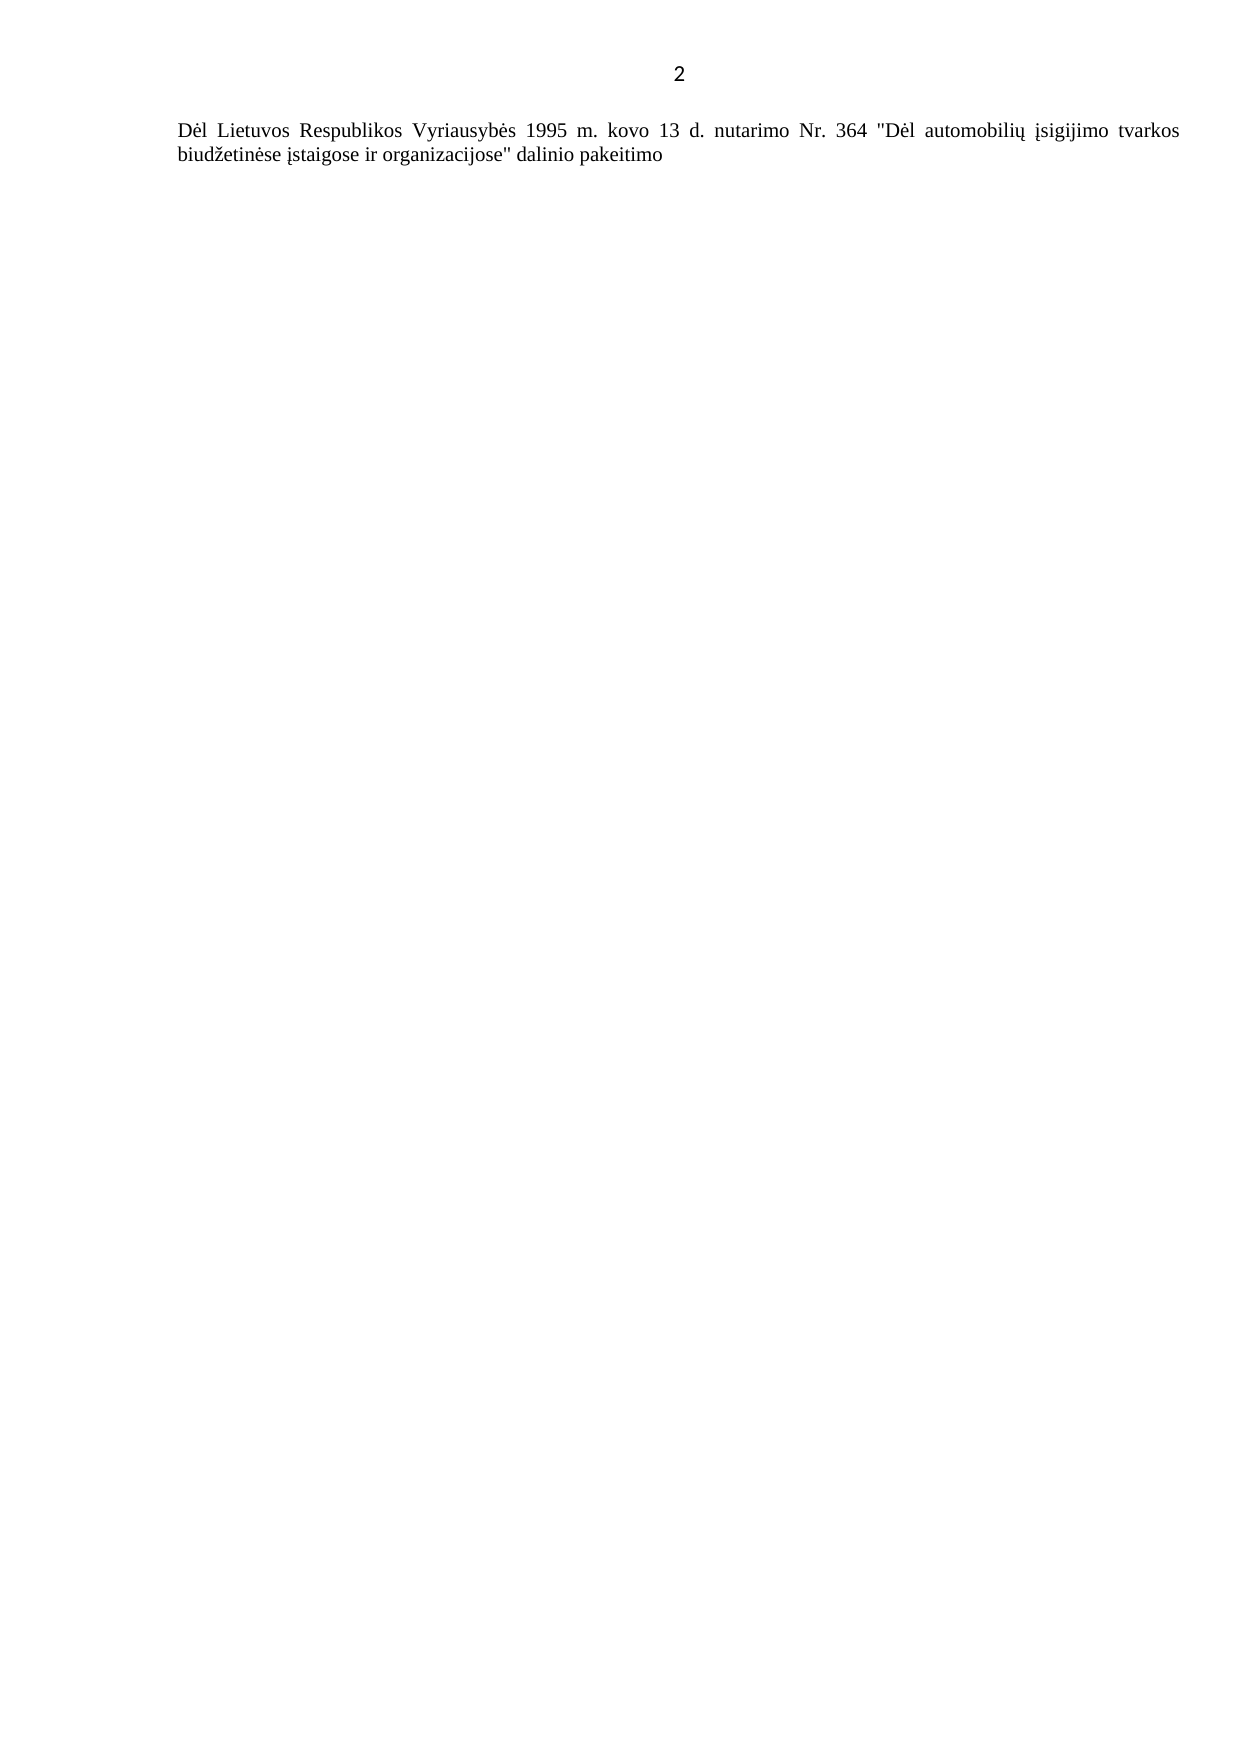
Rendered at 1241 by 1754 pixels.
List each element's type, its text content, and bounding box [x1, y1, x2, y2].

text Dėl Lietuvos Respublikos Vyriausybės 1995 m. kovo 13 d. nutarimo Nr. 364 "Dėl automobilių įsigijimo tvarkos biudžetinėse įstaigose ir organizacijose" dalinio pakeitimo [177, 118, 1181, 166]
